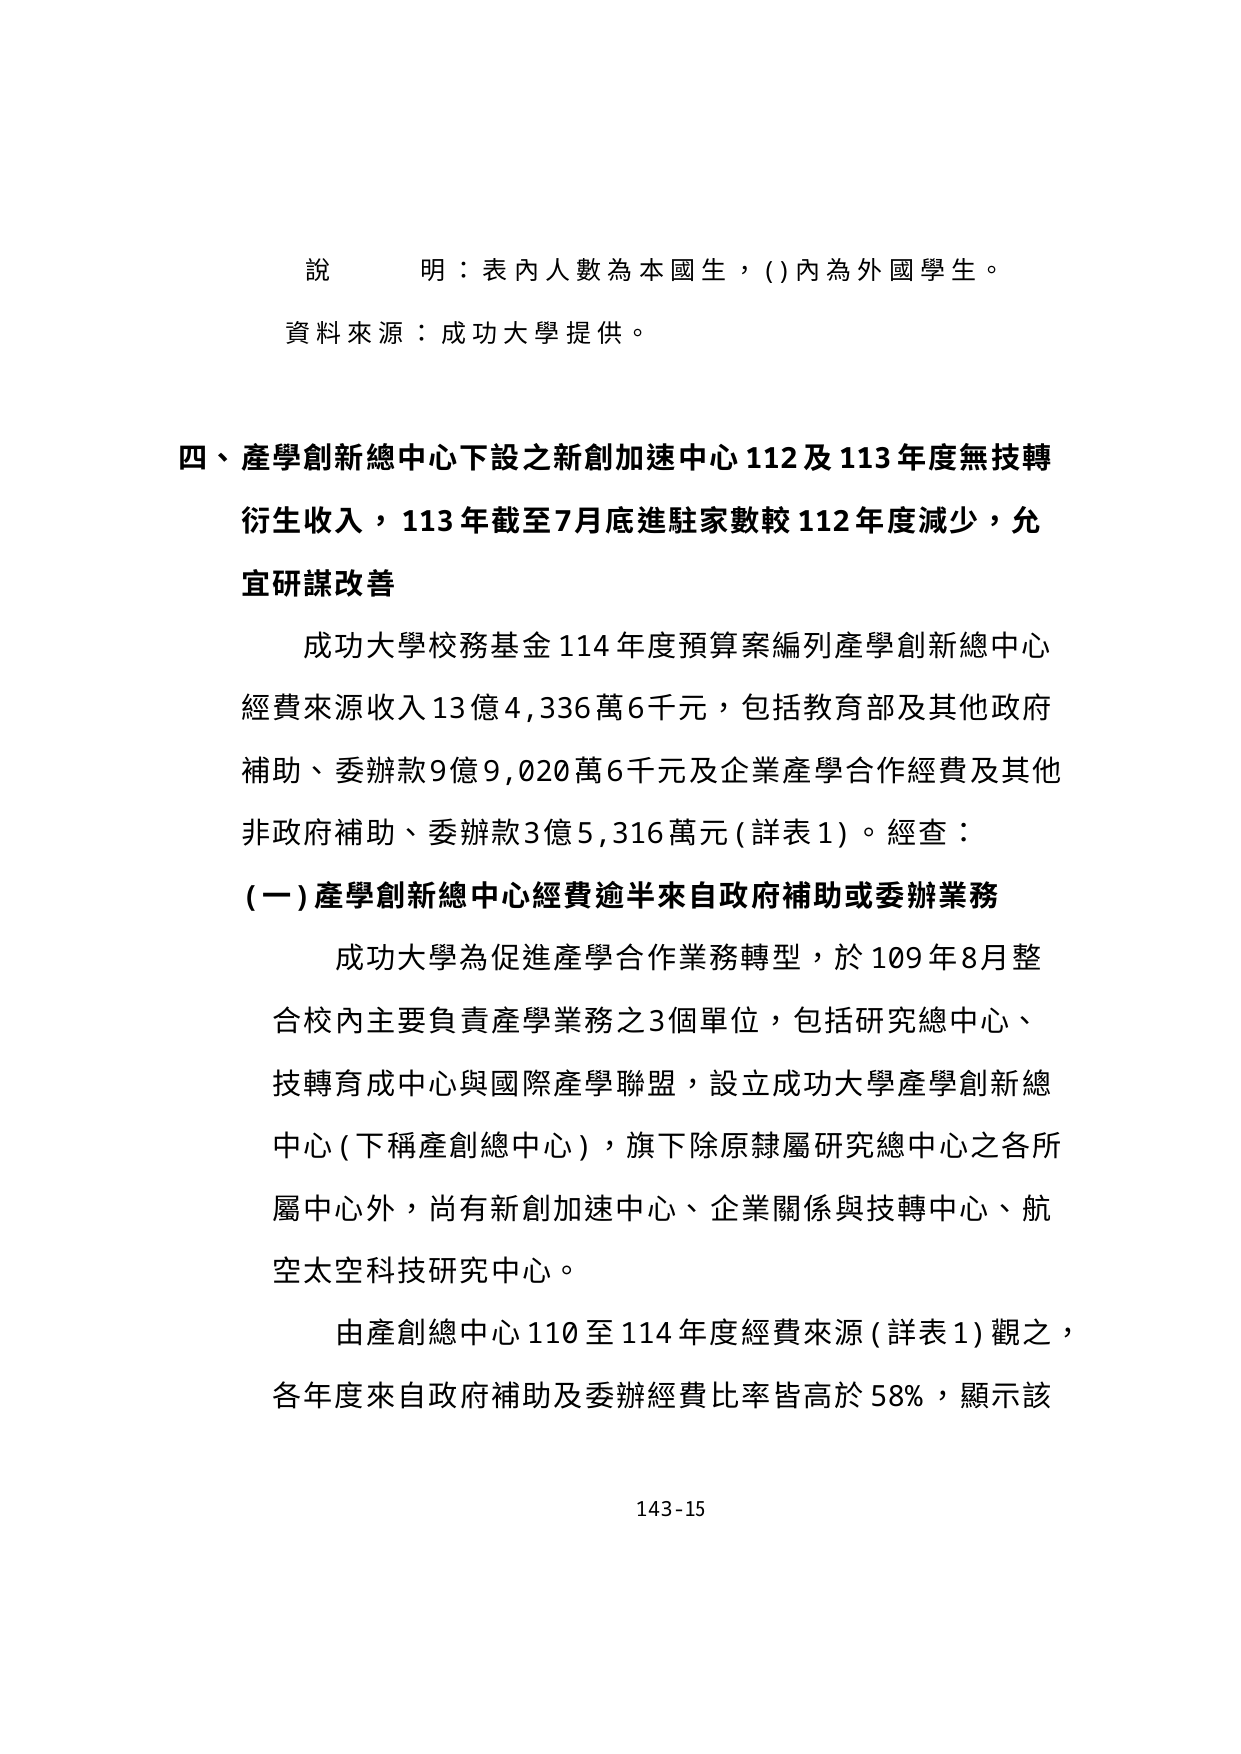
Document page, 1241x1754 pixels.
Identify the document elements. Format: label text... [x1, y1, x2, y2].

text 由產創總中心110至114年度經費來源(詳表1)觀之，各年度來自政府補助及委辦經費比率皆高於58%，顯示該中心經費逾半來自政府。 [266, 1290, 1063, 1415]
text 成功大學為促進產學合作業務轉型，於109年8月整合校內主要負責產學業務之3個單位，包括研究總中心、技轉育成中心與國際產學聯盟，設立成功大學產學創新總中心(下稱產創總中心)，旗下除原隸屬研究總中心之各所屬中心外，尚有新創加速中心、企業關係與技轉中心、航空太空科技研究中心。 [266, 915, 1063, 1290]
text 說 明：表內人數為本國生，()內為外國學生。 [177, 227, 1063, 290]
text (一)產學創新總中心經費逾半來自政府補助或委辦業務 [236, 852, 1063, 915]
text 資料來源：成功大學提供。 [177, 290, 1063, 352]
text 四、產學創新總中心下設之新創加速中心112及113年度無技轉衍生收入，113年截至7月底進駐家數較112年度減少，允宜研謀改善 [177, 415, 1063, 602]
text 成功大學校務基金114年度預算案編列產學創新總中心經費來源收入13億4,336萬6千元，包括教育部及其他政府補助、委辦款9億9,020萬6千元及企業產學合作經費及其他非政府補助、委辦款3億5,316萬元(詳表1)。經查： [236, 602, 1063, 852]
